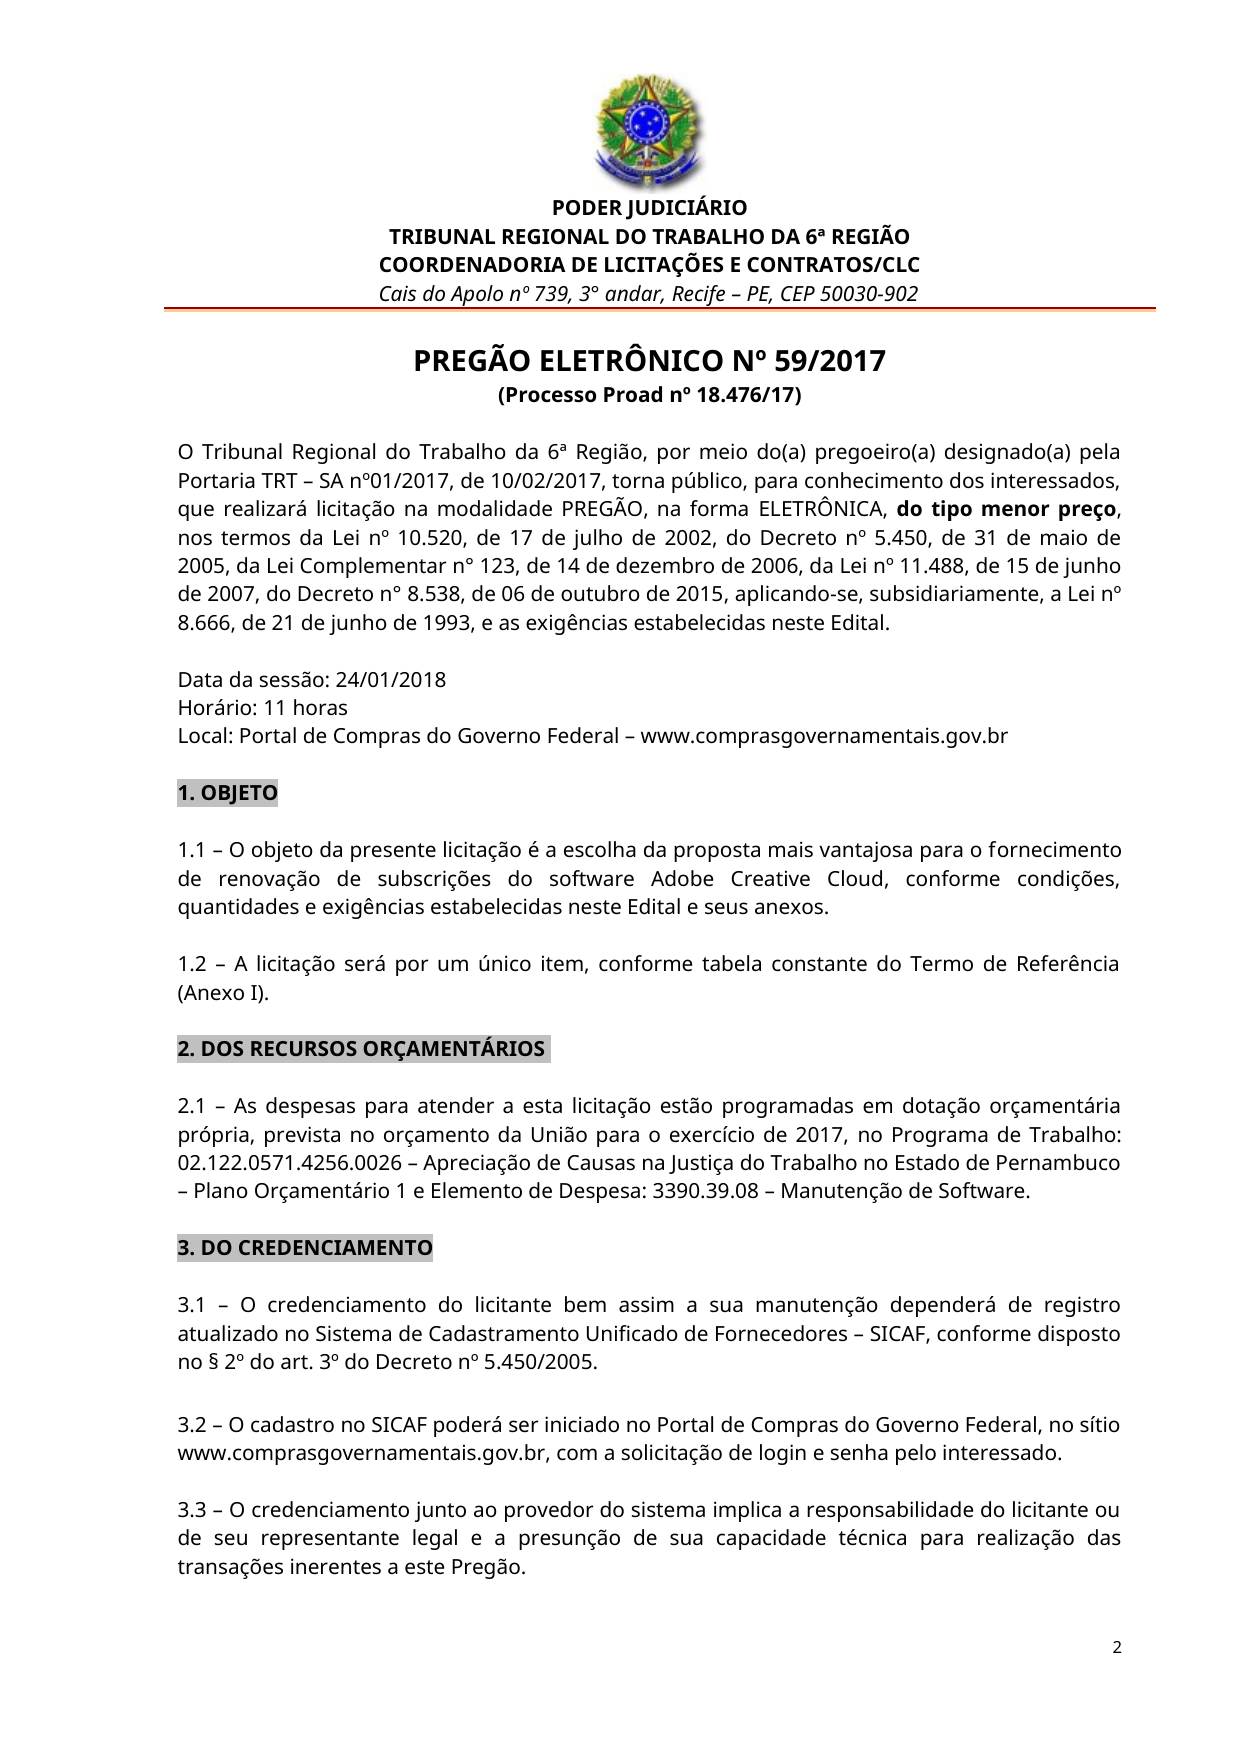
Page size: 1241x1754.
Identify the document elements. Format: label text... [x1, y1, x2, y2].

text 2. DOS RECURSOS ORÇAMENTÁRIOS [177, 1034, 1122, 1063]
text 3.1 – O credenciamento do licitante bem assim a sua manutenção dependerá de registro atualizado no Sistema de Cadastramento Unificado de Fornecedores – SICAF, conforme disposto no § 2º do art. 3º do Decreto nº 5.450/2005. [177, 1290, 1122, 1376]
text PREGÃO ELETRÔNICO Nº 59/2017 [177, 341, 1122, 380]
text 2.1 – As despesas para atender a esta licitação estão programadas em dotação orçamentária própria, prevista no orçamento da União para o exercício de 2017, no Programa de Trabalho: 02.122.0571.4256.0026 – Apreciação de Causas na Justiça do Trabalho no Estado de Pernambuco – Plano Orçamentário 1 e Elemento de Despesa: 3390.39.08 – Manutenção de Software. [177, 1091, 1122, 1205]
text 1.2 – A licitação será por um único item, conforme tabela constante do Termo de Referência (Anexo I). [177, 949, 1122, 1006]
text 3. DO CREDENCIAMENTO [177, 1233, 1122, 1262]
text Data da sessão: 24/01/2018 [177, 665, 1122, 693]
text 1. OBJETO [177, 778, 1122, 807]
text O Tribunal Regional do Trabalho da 6ª Região, por meio do(a) pregoeiro(a) designado(a) pela Portaria TRT – SA nº01/2017, de 10/02/2017, torna público, para conhecimento dos interessados, que realizará licitação na modalidade PREGÃO, na forma ELETRÔNICA, do tipo menor preço, nos termos da Lei nº 10.520, de 17 de julho de 2002, do Decreto nº 5.450, de 31 de maio de 2005, da Lei Complementar n° 123, de 14 de dezembro de 2006, da Lei nº 11.488, de 15 de junho de 2007, do Decreto n° 8.538, de 06 de outubro de 2015, aplicando-se, subsidiariamente, a Lei nº 8.666, de 21 de junho de 1993, e as exigências estabelecidas neste Edital. [177, 437, 1122, 636]
text Horário: 11 horas [177, 693, 1122, 722]
text 3.2 – O cadastro no SICAF poderá ser iniciado no Portal de Compras do Governo Federal, no sítio www.comprasgovernamentais.gov.br, com a solicitação de login e senha pelo interessado. [177, 1410, 1122, 1467]
picture [591, 73, 708, 194]
text PODER JUDICIÁRIO [177, 193, 1122, 222]
text 1.1 – O objeto da presente licitação é a escolha da proposta mais vantajosa para o fornecimento de renovação de subscrições do software Adobe Creative Cloud, conforme condições, quantidades e exigências estabelecidas neste Edital e seus anexos. [177, 835, 1122, 921]
text Local: Portal de Compras do Governo Federal – www.comprasgovernamentais.gov.br [177, 722, 1122, 750]
text COORDENADORIA DE LICITAÇÕES E CONTRATOS/CLC [177, 250, 1122, 279]
text TRIBUNAL REGIONAL DO TRABALHO DA 6ª REGIÃO [177, 222, 1122, 250]
text (Processo Proad nº 18.476/17) [177, 380, 1122, 409]
text 3.3 – O credenciamento junto ao provedor do sistema implica a responsabilidade do licitante ou de seu representante legal e a presunção de sua capacidade técnica para realização das transações inerentes a este Pregão. [177, 1495, 1122, 1580]
subtitle Cais do Apolo nº 739, 3° andar, Recife – PE, CEP 50030-902 [177, 279, 1122, 307]
